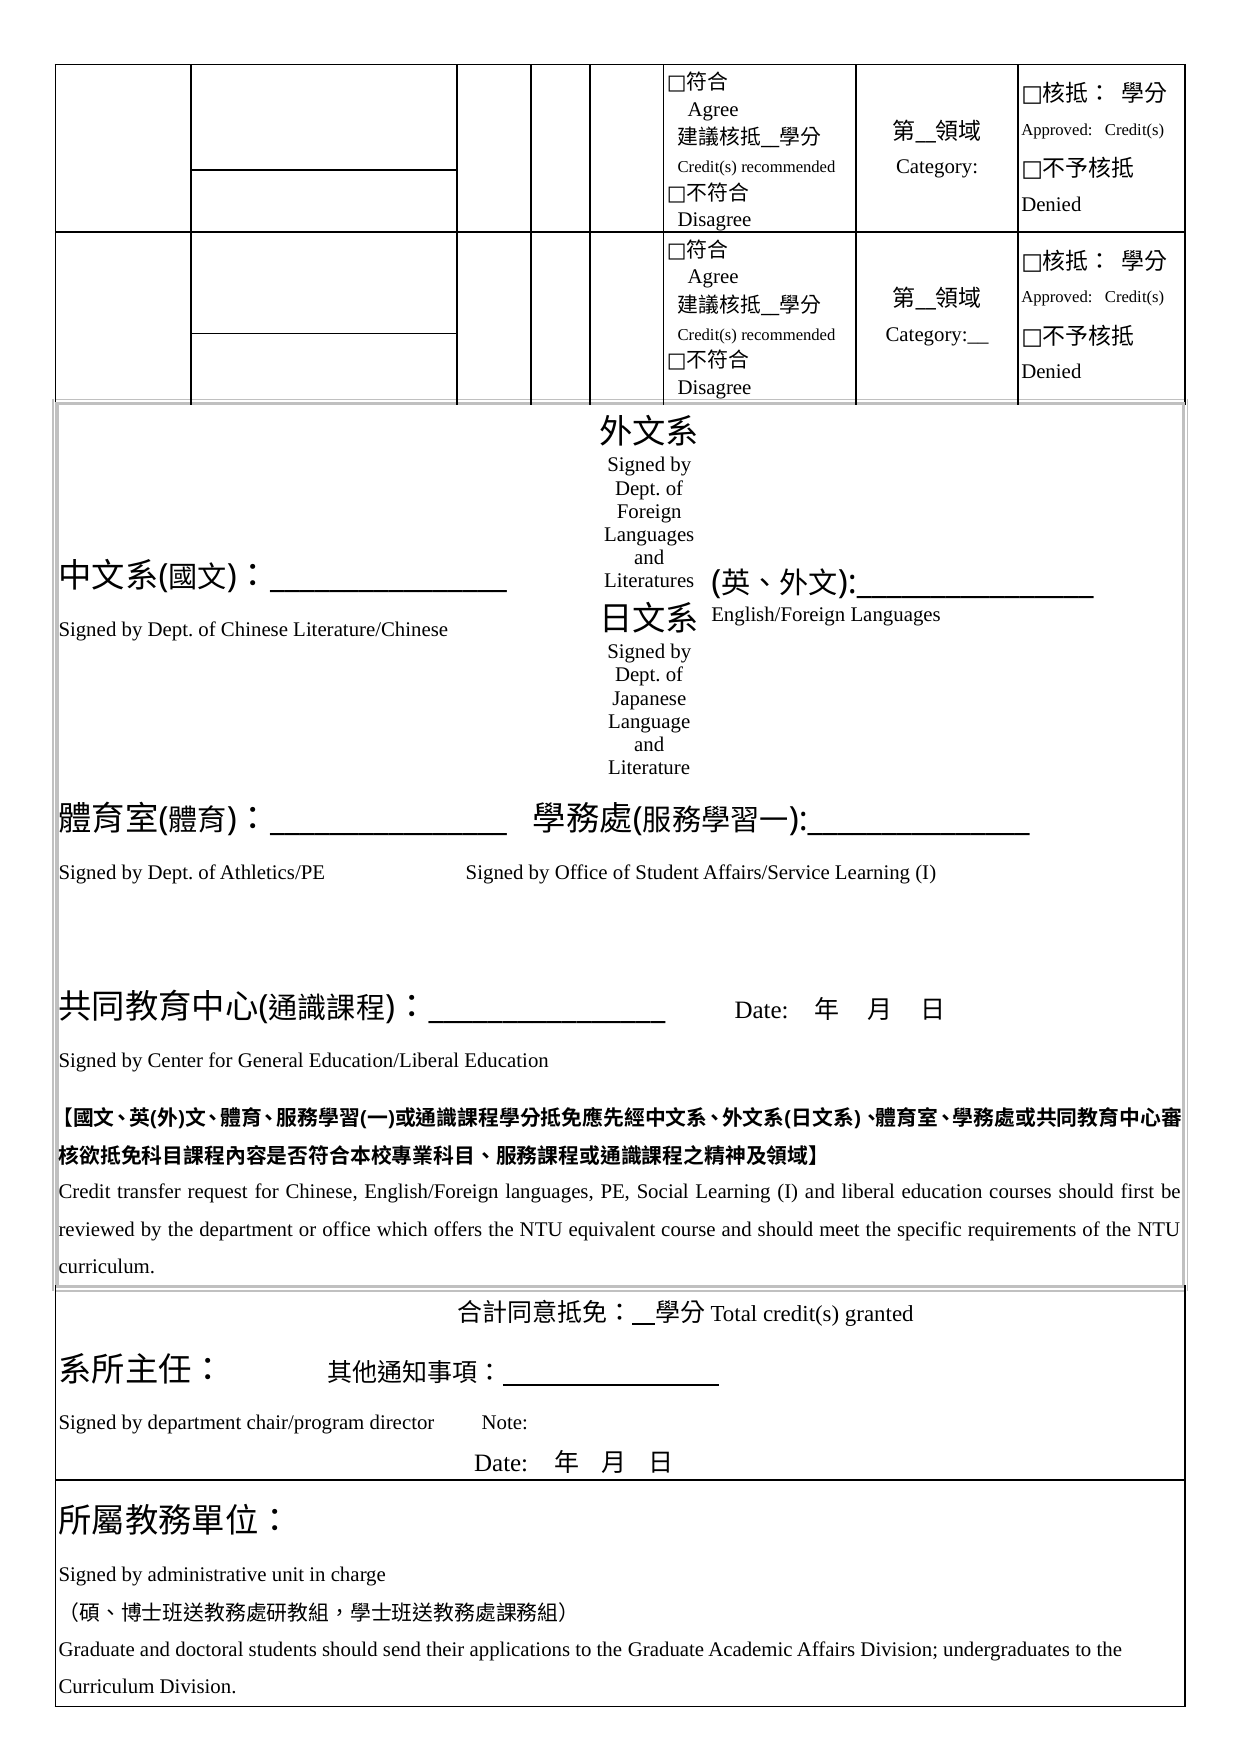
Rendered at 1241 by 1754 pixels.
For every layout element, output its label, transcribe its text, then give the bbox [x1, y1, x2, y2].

table_cell [591, 65, 663, 231]
table_cell [192, 171, 456, 231]
table_cell [56, 233, 190, 399]
table_cell [192, 233, 456, 332]
table_cell 外文系 Signed by Dept. of Foreign Languages and Literatures 日文系 Signed by Dept. of Japanese Language and Literature [590, 405, 708, 779]
table_cell [56, 65, 190, 231]
table_cell [591, 233, 663, 399]
table_cell 第__領域 Category: [857, 65, 1017, 231]
table_cell [458, 233, 530, 399]
table_cell 第__領域 Category:__ [857, 233, 1017, 399]
table_cell □符合 Agree 建議核抵__學分 Credit(s) recommended □不符合 Disagree [664, 65, 855, 231]
table_cell 中文系(國文)：________________ Signed by Dept. of Chinese Literature/Chinese [59, 405, 590, 779]
table_cell [532, 65, 589, 231]
table_cell 所屬教務單位： Signed by administrative unit in charge （碩、博士班送教務處研教組，學士班送教務處課務組） Graduate and doctoral students should send their applications to the Graduate Academic Affairs Division; undergraduates to the Curriculum Division. [56, 1481, 1184, 1706]
table_cell (英、外文):________________ English/Foreign Languages [708, 405, 1182, 779]
table_cell □核抵： 學分 Approved: Credit(s) □不予核抵 Denied [1019, 65, 1184, 231]
table_cell 合計同意抵免： 學分 Total credit(s) granted 系所主任： 其他通知事項： Signed by department chair/program director Note: Date: 年 月 日 [56, 1292, 1184, 1479]
table_cell □核抵： 學分 Approved: Credit(s) □不予核抵 Denied [1019, 233, 1184, 399]
table_cell 體育室(體育)：________________ 學務處(服務學習一):_______________ Signed by Dept. of Athletics/PE Signed by Office of Student Affairs/Service Learning (I) 共同教育中心(通識課程)：________________ Date: 年 月 日 Signed by Center for General Education/Liberal Education 【國文、英(外)文、體育、服務學習(一)或通識課程學分抵免應先經中文系、外文系(日文系)、體育室、學務處或共同教育中心審核欲抵免科目課程內容是否符合本校專業科目、服務課程或通識課程之精神及領域】 Credit transfer request for Chinese, English/Foreign languages, PE, Social Learning (I) and liberal education courses should first be reviewed by the department or office which offers the NTU equivalent course and should meet the specific requirements of the NTU curriculum. [59, 779, 1182, 1285]
table_cell [192, 65, 456, 169]
table_cell [532, 233, 589, 399]
table_cell [458, 65, 530, 231]
table_cell [192, 334, 456, 399]
table_cell □符合 Agree 建議核抵__學分 Credit(s) recommended □不符合 Disagree [664, 233, 855, 399]
